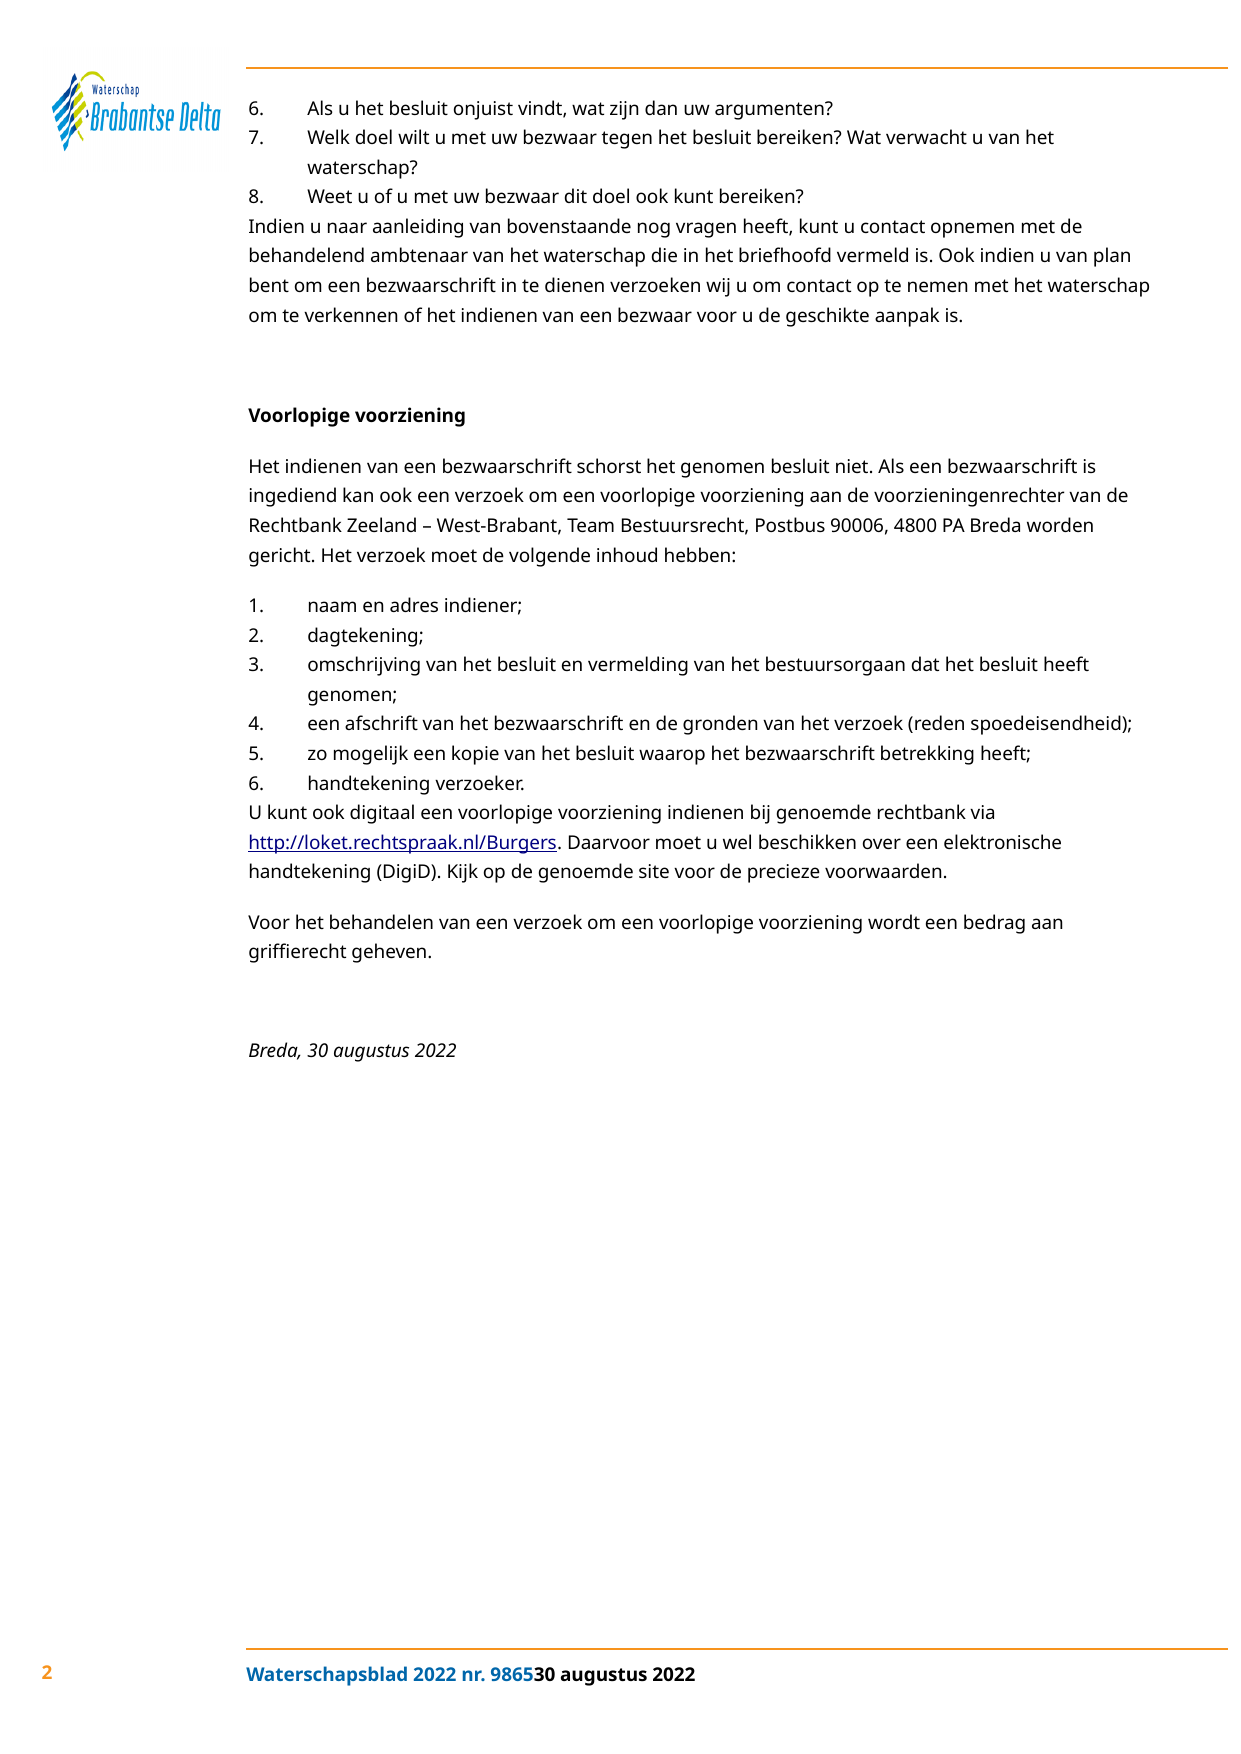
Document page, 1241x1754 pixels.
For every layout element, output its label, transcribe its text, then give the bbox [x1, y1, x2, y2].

list Als u het besluit onjuist vindt, wat zijn dan uw argumenten? [248, 95, 1152, 121]
list een afschrift van het bezwaarschrift en de gronden van het verzoek (reden spoedeisendheid); [248, 711, 1152, 736]
list dagtekening; [248, 622, 1152, 648]
text Voorlopige voorziening [248, 403, 1152, 428]
list naam en adres indiener; [248, 592, 1152, 618]
text Breda, 30 augustus 2022 [248, 1037, 1152, 1062]
list omschrijving van het besluit en vermelding van het bestuursorgaan dat het besluit heeft genomen; [248, 651, 1152, 707]
list Weet u of u met uw bezwaar dit doel ook kunt bereiken? [248, 183, 1152, 209]
text Het indienen van een bezwaarschrift schorst het genomen besluit niet. Als een bezwaarschrift is ingediend kan ook een verzoek om een voorlopige voorziening aan de voorzieningenrechter van de Rechtbank Zeeland – West-Brabant, Team Bestuursrecht, Postbus 90006, 4800 PA Breda worden gericht. Het verzoek moet de volgende inhoud hebben: [248, 453, 1152, 568]
text Indien u naar aanleiding van bovenstaande nog vragen heeft, kunt u contact opnemen met de behandelend ambtenaar van het waterschap die in het briefhoofd vermeld is. Ook indien u van plan bent om een bezwaarschrift in te dienen verzoeken wij u om contact op te nemen met het waterschap om te verkennen of het indienen van een bezwaar voor u de geschikte aanpak is. [248, 213, 1152, 328]
list zo mogelijk een kopie van het besluit waarop het bezwaarschrift betrekking heeft; [248, 740, 1152, 766]
list handtekening verzoeker. [248, 770, 1152, 796]
picture [41, 47, 231, 172]
text Voor het behandelen van een verzoek om een voorlopige voorziening wordt een bedrag aan griffierecht geheven. [248, 909, 1152, 964]
text U kunt ook digitaal een voorlopige voorziening indienen bij genoemde rechtbank via http://loket.rechtspraak.nl/Burgers. Daarvoor moet u wel beschikken over een elektronische handtekening (DigiD). Kijk op de genoemde site voor de precieze voorwaarden. [248, 799, 1152, 884]
list Welk doel wilt u met uw bezwaar tegen het besluit bereiken? Wat verwacht u van het waterschap? [248, 124, 1152, 180]
